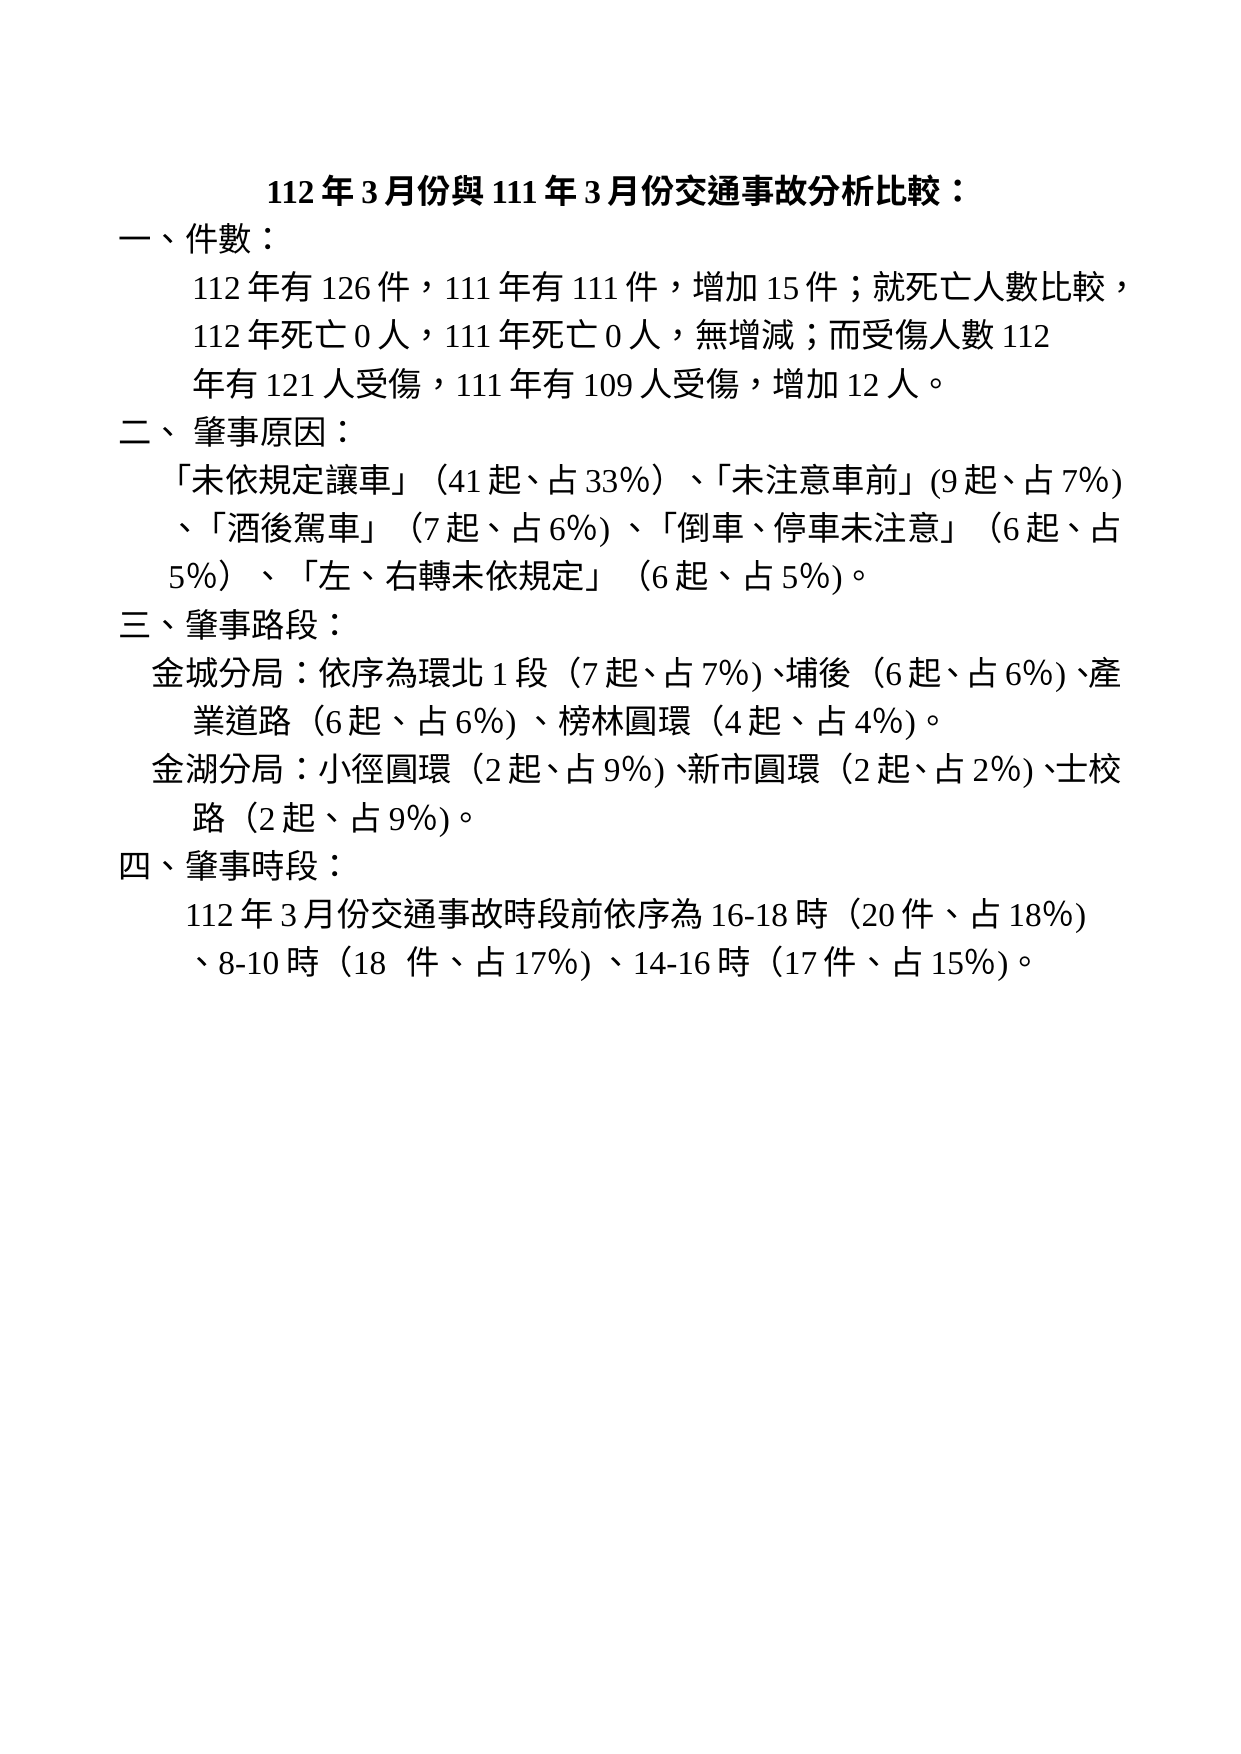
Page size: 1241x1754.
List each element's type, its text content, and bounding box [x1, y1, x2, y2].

text 112年有126件，111年有111件，增加15件；就死亡人數比較， [118, 261, 1122, 309]
text 金湖分局：小徑圓環（2起、占9％)、新市圓環（2起、占2％)、士校路（2起、占9％)。 [118, 743, 1122, 840]
list 肇事原因： [118, 406, 1122, 454]
text 112年死亡0人，111年死亡0人，無增減；而受傷人數112 [118, 309, 1122, 357]
text 「未依規定讓車」（41起、占33％）、「未注意車前」 (9起、占7％) 、「酒後駕車」（7起、占6％) 、「倒車、停車未注意」（6起、占5％）、「左、右轉未依規定」（6起、占5％)。 [168, 454, 1122, 598]
text 三、肇事路段： [118, 598, 1122, 647]
text 一、件數： [118, 213, 1122, 261]
text 112年3月份交通事故時段前依序為16-18時（20件、占18％) 、8-10時（18件、占17％) 、14-16時（17件、占15％)。 [185, 888, 1122, 984]
text 年有121人受傷，111年有109人受傷，增加12人。 [118, 357, 1122, 406]
text 四、肇事時段： [118, 840, 1122, 888]
text 112年3月份與111年3月份交通事故分析比較： [118, 164, 1122, 213]
text 金城分局：依序為環北1段（7起、占7％)、埔後（6起、占6％)、產業道路（6起、占6％) 、榜林圓環（4起、占4％)。 [118, 647, 1122, 743]
